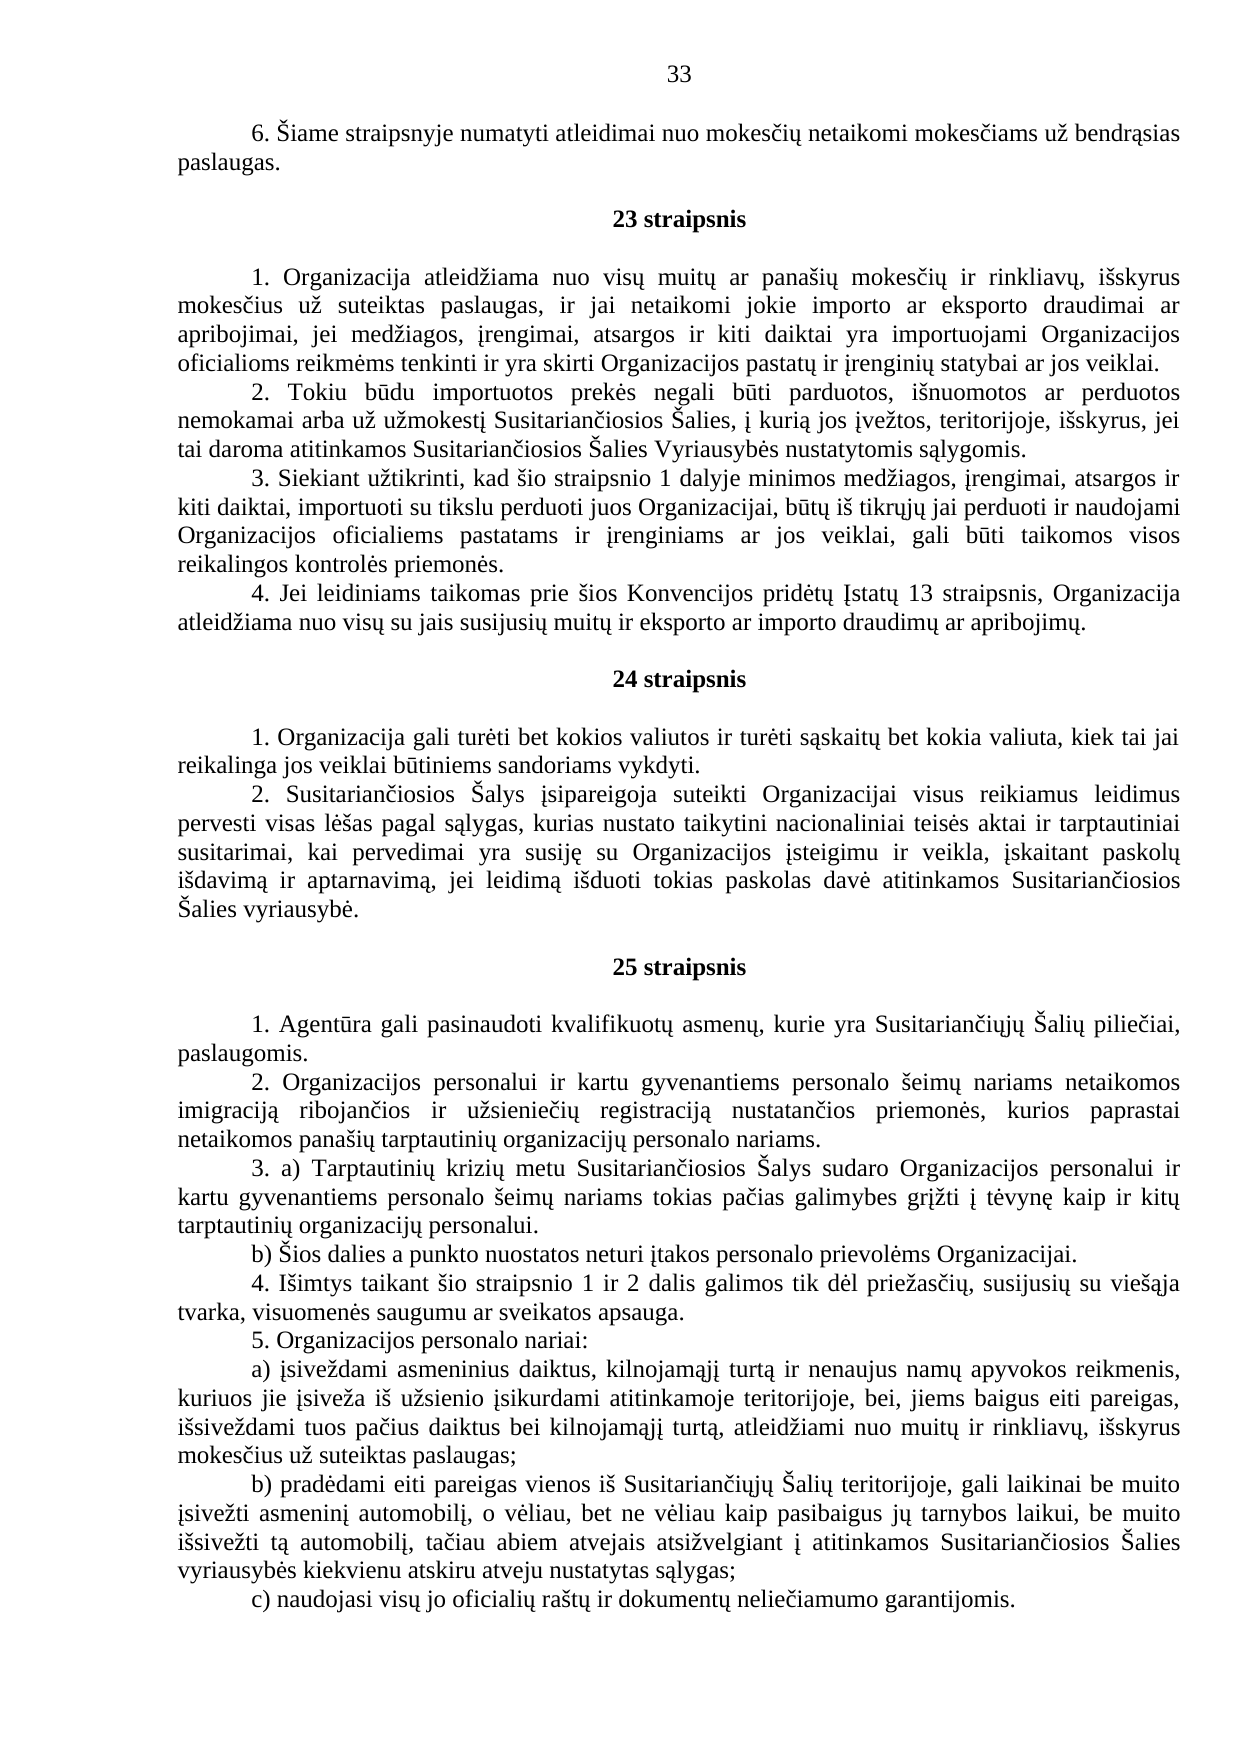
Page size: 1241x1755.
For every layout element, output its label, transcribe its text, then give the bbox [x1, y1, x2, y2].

text 3. Siekiant užtikrinti, kad šio straipsnio 1 dalyje minimos medžiagos, įrengimai, atsargos ir kiti daiktai, importuoti su tikslu perduoti juos Organizacijai, būtų iš tikrųjų jai perduoti ir naudojami Organizacijos oficialiems pastatams ir įrenginiams ar jos veiklai, gali būti taikomos visos reikalingos kontrolės priemonės. [177, 463, 1181, 578]
text 2. Tokiu būdu importuotos prekės negali būti parduotos, išnuomotos ar perduotos nemokamai arba už užmokestį Susitariančiosios Šalies, į kurią jos įvežtos, teritorijoje, išskyrus, jei tai daroma atitinkamos Susitariančiosios Šalies Vyriausybės nustatytomis sąlygomis. [177, 377, 1181, 463]
text 1. Organizacija atleidžiama nuo visų muitų ar panašių mokesčių ir rinkliavų, išskyrus mokesčius už suteiktas paslaugas, ir jai netaikomi jokie importo ar eksporto draudimai ar apribojimai, jei medžiagos, įrengimai, atsargos ir kiti daiktai yra importuojami Organizacijos oficialioms reikmėms tenkinti ir yra skirti Organizacijos pastatų ir įrenginių statybai ar jos veiklai. [177, 262, 1181, 377]
text 23 straipsnis [177, 204, 1181, 233]
text 1. Agentūra gali pasinaudoti kvalifikuotų asmenų, kurie yra Susitariančiųjų Šalių piliečiai, paslaugomis. [177, 1009, 1181, 1067]
text 2. Susitariančiosios Šalys įsipareigoja suteikti Organizacijai visus reikiamus leidimus pervesti visas lėšas pagal sąlygas, kurias nustato taikytini nacionaliniai teisės aktai ir tarptautiniai susitarimai, kai pervedimai yra susiję su Organizacijos įsteigimu ir veikla, įskaitant paskolų išdavimą ir aptarnavimą, jei leidimą išduoti tokias paskolas davė atitinkamos Susitariančiosios Šalies vyriausybė. [177, 779, 1181, 923]
text 5. Organizacijos personalo nariai: [177, 1326, 1181, 1354]
text a) įsiveždami asmeninius daiktus, kilnojamąjį turtą ir nenaujus namų apyvokos reikmenis, kuriuos jie įsiveža iš užsienio įsikurdami atitinkamoje teritorijoje, bei, jiems baigus eiti pareigas, išsiveždami tuos pačius daiktus bei kilnojamąjį turtą, atleidžiami nuo muitų ir rinkliavų, išskyrus mokesčius už suteiktas paslaugas; [177, 1354, 1181, 1469]
text 2. Organizacijos personalui ir kartu gyvenantiems personalo šeimų nariams netaikomos imigraciją ribojančios ir užsieniečių registraciją nustatančios priemonės, kurios paprastai netaikomos panašių tarptautinių organizacijų personalo nariams. [177, 1067, 1181, 1153]
text 25 straipsnis [177, 952, 1181, 981]
text 3. a) Tarptautinių krizių metu Susitariančiosios Šalys sudaro Organizacijos personalui ir kartu gyvenantiems personalo šeimų nariams tokias pačias galimybes grįžti į tėvynę kaip ir kitų tarptautinių organizacijų personalui. [177, 1153, 1181, 1239]
text 4. Jei leidiniams taikomas prie šios Konvencijos pridėtų Įstatų 13 straipsnis, Organizacija atleidžiama nuo visų su jais susijusių muitų ir eksporto ar importo draudimų ar apribojimų. [177, 578, 1181, 636]
text b) Šios dalies a punkto nuostatos neturi įtakos personalo prievolėms Organizacijai. [177, 1239, 1181, 1268]
text 4. Išimtys taikant šio straipsnio 1 ir 2 dalis galimos tik dėl priežasčių, susijusių su viešąja tvarka, visuomenės saugumu ar sveikatos apsauga. [177, 1268, 1181, 1326]
text 6. Šiame straipsnyje numatyti atleidimai nuo mokesčių netaikomi mokesčiams už bendrąsias paslaugas. [177, 118, 1181, 176]
text b) pradėdami eiti pareigas vienos iš Susitariančiųjų Šalių teritorijoje, gali laikinai be muito įsivežti asmeninį automobilį, o vėliau, bet ne vėliau kaip pasibaigus jų tarnybos laikui, be muito išsivežti tą automobilį, tačiau abiem atvejais atsižvelgiant į atitinkamos Susitariančiosios Šalies vyriausybės kiekvienu atskiru atveju nustatytas sąlygas; [177, 1469, 1181, 1584]
text 24 straipsnis [177, 664, 1181, 693]
text 1. Organizacija gali turėti bet kokios valiutos ir turėti sąskaitų bet kokia valiuta, kiek tai jai reikalinga jos veiklai būtiniems sandoriams vykdyti. [177, 722, 1181, 779]
text c) naudojasi visų jo oficialių raštų ir dokumentų neliečiamumo garantijomis. [177, 1584, 1181, 1613]
